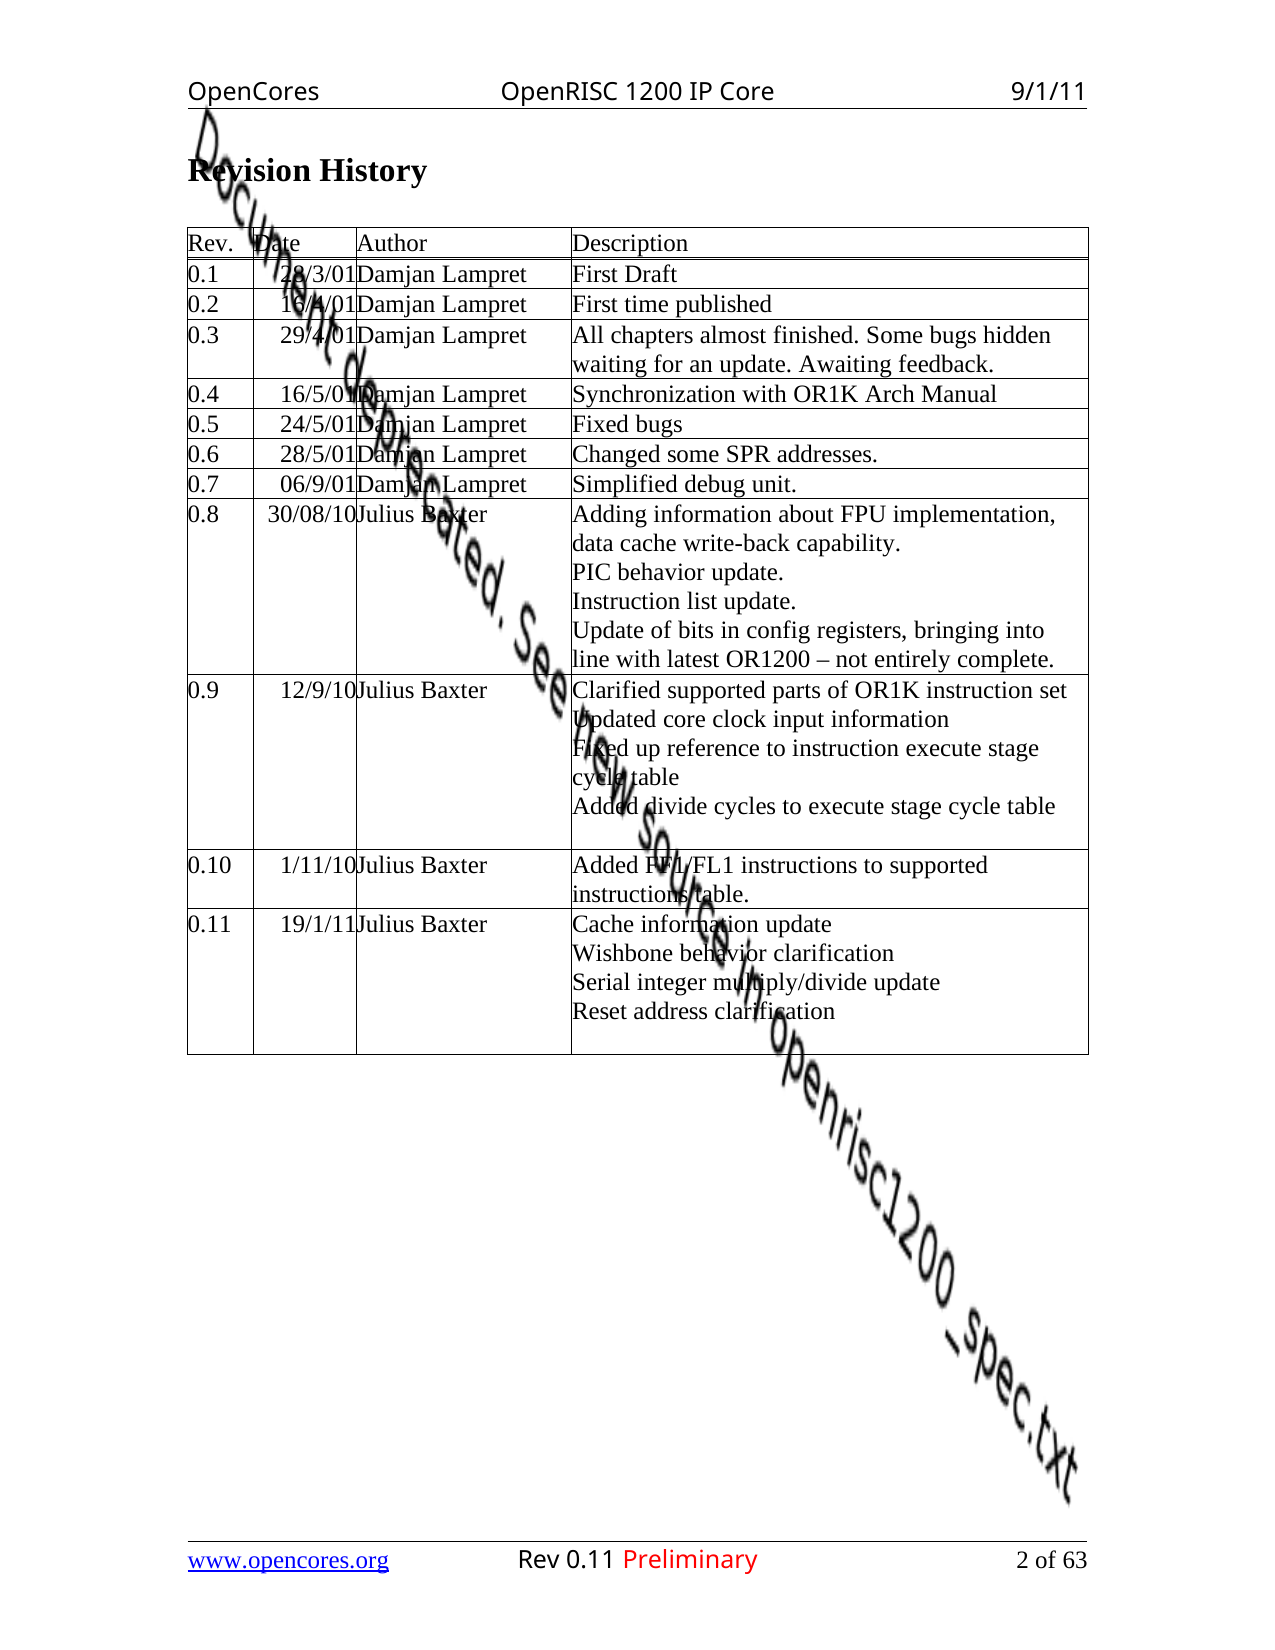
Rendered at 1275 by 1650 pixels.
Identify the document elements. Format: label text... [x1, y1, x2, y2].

table_cell Damjan Lampret [357, 379, 571, 408]
table_cell 30/08/10 [254, 499, 356, 673]
table_cell Added FF1/FL1 instructions to supported instructions table. [572, 850, 1088, 908]
table_cell Simplified debug unit. [572, 469, 1088, 498]
table_cell Julius Baxter [357, 675, 571, 849]
table_cell Damjan Lampret [357, 439, 571, 468]
table_cell 0.4 [188, 379, 253, 408]
picture [187, 1055, 1088, 1576]
table_cell 0.10 [188, 850, 253, 908]
picture [264, 1558, 269, 1567]
table_cell 28/5/01 [254, 439, 356, 468]
table_cell Fixed bugs [572, 409, 1088, 438]
table_cell 0.5 [188, 409, 253, 438]
table_cell Synchronization with OR1K Arch Manual [572, 379, 1088, 408]
table_header Description [572, 228, 1088, 257]
table_cell 29/4/01 [254, 320, 356, 378]
table_cell 1/11/10 [254, 850, 356, 908]
table_cell 28/3/01 [254, 260, 356, 288]
table_cell First time published [572, 289, 1088, 318]
table_header Author [357, 228, 571, 257]
table_cell 0.7 [188, 469, 253, 498]
table_cell Changed some SPR addresses. [572, 439, 1088, 468]
table_cell 0.6 [188, 439, 253, 468]
picture [187, 73, 1088, 227]
table_cell 16/5/01 [254, 379, 356, 408]
table_cell Damjan Lampret [357, 289, 571, 318]
table_header Rev. [188, 228, 253, 257]
table_cell 0.2 [188, 289, 253, 318]
table_cell Julius Baxter [357, 850, 571, 908]
table_cell Julius Baxter [357, 909, 571, 1054]
table_cell 0.3 [188, 320, 253, 378]
table_cell 0.11 [188, 909, 253, 1054]
table_cell 06/9/01 [254, 469, 356, 498]
table_cell First Draft [572, 260, 1088, 288]
table_cell Damjan Lampret [357, 409, 571, 438]
table_cell Damjan Lampret [357, 320, 571, 378]
table_cell 24/5/01 [254, 409, 356, 438]
table_cell Julius Baxter [357, 499, 571, 673]
table_cell 0.8 [188, 499, 253, 673]
table_cell All chapters almost finished. Some bugs hidden waiting for an update. Awaiting feedback. [572, 320, 1088, 378]
table_cell 0.1 [188, 260, 253, 288]
table_cell 16/4/01 [254, 289, 356, 318]
text Revision History [187, 150, 1087, 188]
table_cell 0.9 [188, 675, 253, 849]
table_cell Clarified supported parts of OR1K instruction set Updated core clock input information Fixed up reference to instruction execute stage cycle table Added divide cycles to execute stage cycle table [572, 675, 1088, 849]
table_cell Adding information about FPU implementation, data cache write-back capability. PIC behavior update. Instruction list update. Update of bits in config registers, bringing into line with latest OR1200 – not entirely complete. [572, 499, 1088, 673]
table_cell Cache information update Wishbone behavior clarification Serial integer multiply/divide update Reset address clarification [572, 909, 1088, 1054]
table_cell Damjan Lampret [357, 469, 571, 498]
table_cell Damjan Lampret [357, 260, 571, 288]
table_cell 19/1/11 [254, 909, 356, 1054]
table_cell 12/9/10 [254, 675, 356, 849]
table_header Date [254, 228, 356, 257]
